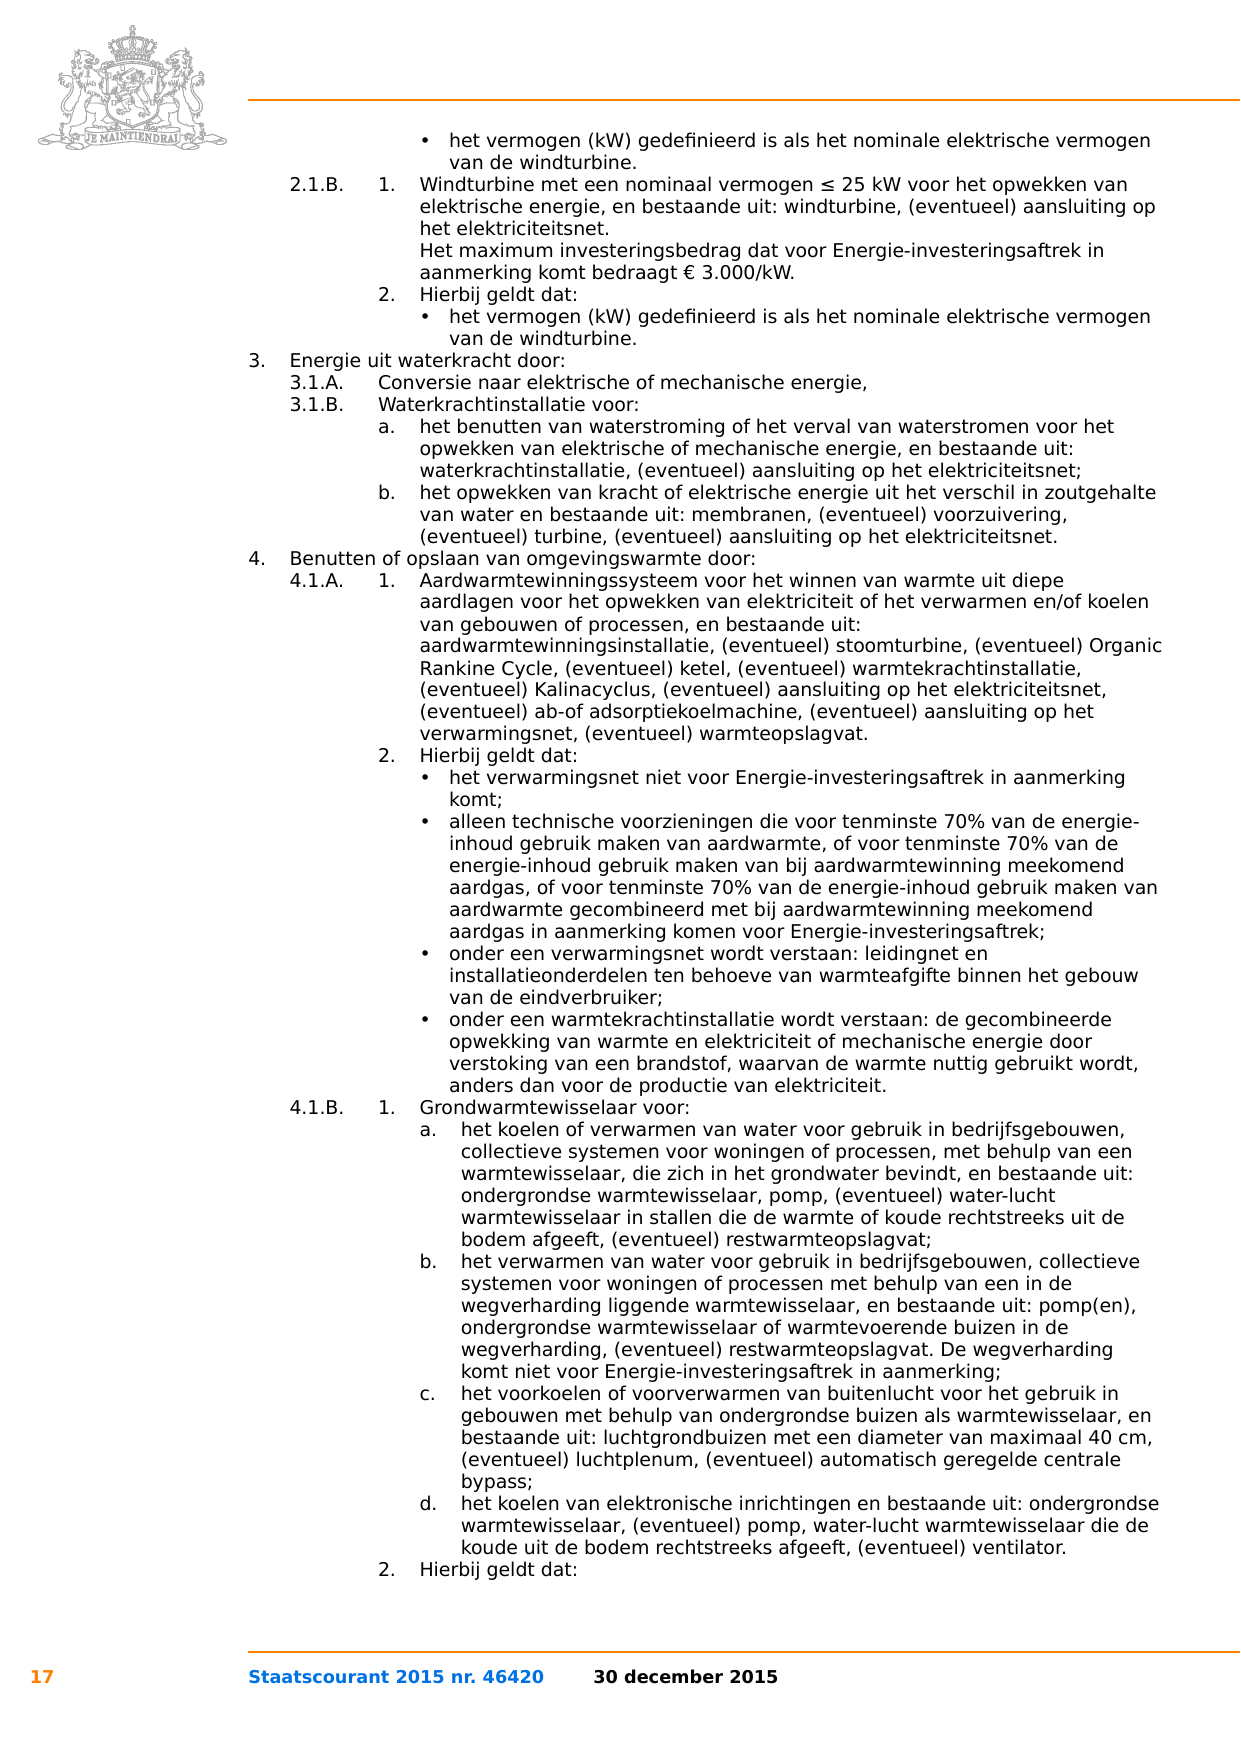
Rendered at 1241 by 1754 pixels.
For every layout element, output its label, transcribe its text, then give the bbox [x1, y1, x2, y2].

text b. het opwekken van kracht of elektrische energie uit het verschil in zoutgehalte van water en bestaande uit: membranen, (eventueel) voorzuivering, (eventueel) turbine, (eventueel) aansluiting op het elektriciteitsnet. [378, 482, 1163, 547]
text 3. Energie uit waterkracht door: [248, 350, 1163, 372]
text 2. Hierbij geldt dat: [378, 745, 1163, 767]
text 2.1.B. 1. Windturbine met een nominaal vermogen ≤ 25 kW voor het opwekken van elektrische energie, en bestaande uit: windturbine, (eventueel) aansluiting op het elektriciteitsnet. [289, 174, 1163, 240]
text c. het voorkoelen of voorverwarmen van buitenlucht voor het gebruik in gebouwen met behulp van ondergrondse buizen als warmtewisselaar, en bestaande uit: luchtgrondbuizen met een diameter van maximaal 40 cm, (eventueel) luchtplenum, (eventueel) automatisch geregelde centrale bypass; [419, 1383, 1163, 1493]
text d. het koelen van elektronische inrichtingen en bestaande uit: ondergrondse warmtewisselaar, (eventueel) pomp, water-lucht warmtewisselaar die de koude uit de bodem rechtstreeks afgeeft, (eventueel) ventilator. [419, 1493, 1163, 1558]
text a. het koelen of verwarmen van water voor gebruik in bedrijfsgebouwen, collectieve systemen voor woningen of processen, met behulp van een warmtewisselaar, die zich in het grondwater bevindt, en bestaande uit: ondergrondse warmtewisselaar, pomp, (eventueel) water-lucht warmtewisselaar in stallen die de warmte of koude rechtstreeks uit de bodem afgeeft, (eventueel) restwarmteopslagvat; [419, 1119, 1163, 1251]
text 2. Hierbij geldt dat: [378, 284, 1163, 306]
text 3.1.A. Conversie naar elektrische of mechanische energie, [289, 372, 1163, 394]
text • het verwarmingsnet niet voor Energie-investeringsaftrek in aanmerking komt; [419, 767, 1163, 811]
text 4.1.A. 1. Aardwarmtewinningssysteem voor het winnen van warmte uit diepe aardlagen voor het opwekken van elektriciteit of het verwarmen en/of koelen van gebouwen of processen, en bestaande uit: aardwarmtewinningsinstallatie, (eventueel) stoomturbine, (eventueel) Organic Rankine Cycle, (eventueel) ketel, (eventueel) warmtekrachtinstallatie, (eventueel) Kalinacyclus, (eventueel) aansluiting op het elektriciteitsnet, (eventueel) ab-of adsorptiekoelmachine, (eventueel) aansluiting op het verwarmingsnet, (eventueel) warmteopslagvat. [289, 569, 1163, 745]
text • het vermogen (kW) gedefinieerd is als het nominale elektrische vermogen van de windturbine. [419, 130, 1163, 174]
picture [38, 25, 227, 150]
text Het maximum investeringsbedrag dat voor Energie-investeringsaftrek in aanmerking komt bedraagt € 3.000/kW. [419, 240, 1163, 284]
text 2. Hierbij geldt dat: [378, 1558, 1163, 1581]
text 4. Benutten of opslaan van omgevingswarmte door: [248, 547, 1163, 569]
text b. het verwarmen van water voor gebruik in bedrijfsgebouwen, collectieve systemen voor woningen of processen met behulp van een in de wegverharding liggende warmtewisselaar, en bestaande uit: pomp(en), ondergrondse warmtewisselaar of warmtevoerende buizen in de wegverharding, (eventueel) restwarmteopslagvat. De wegverharding komt niet voor Energie-investeringsaftrek in aanmerking; [419, 1251, 1163, 1383]
text • alleen technische voorzieningen die voor tenminste 70% van de energie-inhoud gebruik maken van aardwarmte, of voor tenminste 70% van de energie-inhoud gebruik maken van bij aardwarmtewinning meekomend aardgas, of voor tenminste 70% van de energie-inhoud gebruik maken van aardwarmte gecombineerd met bij aardwarmtewinning meekomend aardgas in aanmerking komen voor Energie-investeringsaftrek; [419, 811, 1163, 943]
text 4.1.B. 1. Grondwarmtewisselaar voor: [289, 1097, 1163, 1119]
text • onder een verwarmingsnet wordt verstaan: leidingnet en installatieonderdelen ten behoeve van warmteafgifte binnen het gebouw van de eindverbruiker; [419, 943, 1163, 1009]
text • het vermogen (kW) gedefinieerd is als het nominale elektrische vermogen van de windturbine. [419, 306, 1163, 350]
text • onder een warmtekrachtinstallatie wordt verstaan: de gecombineerde opwekking van warmte en elektriciteit of mechanische energie door verstoking van een brandstof, waarvan de warmte nuttig gebruikt wordt, anders dan voor de productie van elektriciteit. [419, 1009, 1163, 1097]
text 3.1.B. Waterkrachtinstallatie voor: [289, 394, 1163, 416]
text a. het benutten van waterstroming of het verval van waterstromen voor het opwekken van elektrische of mechanische energie, en bestaande uit: waterkrachtinstallatie, (eventueel) aansluiting op het elektriciteitsnet; [378, 416, 1163, 482]
